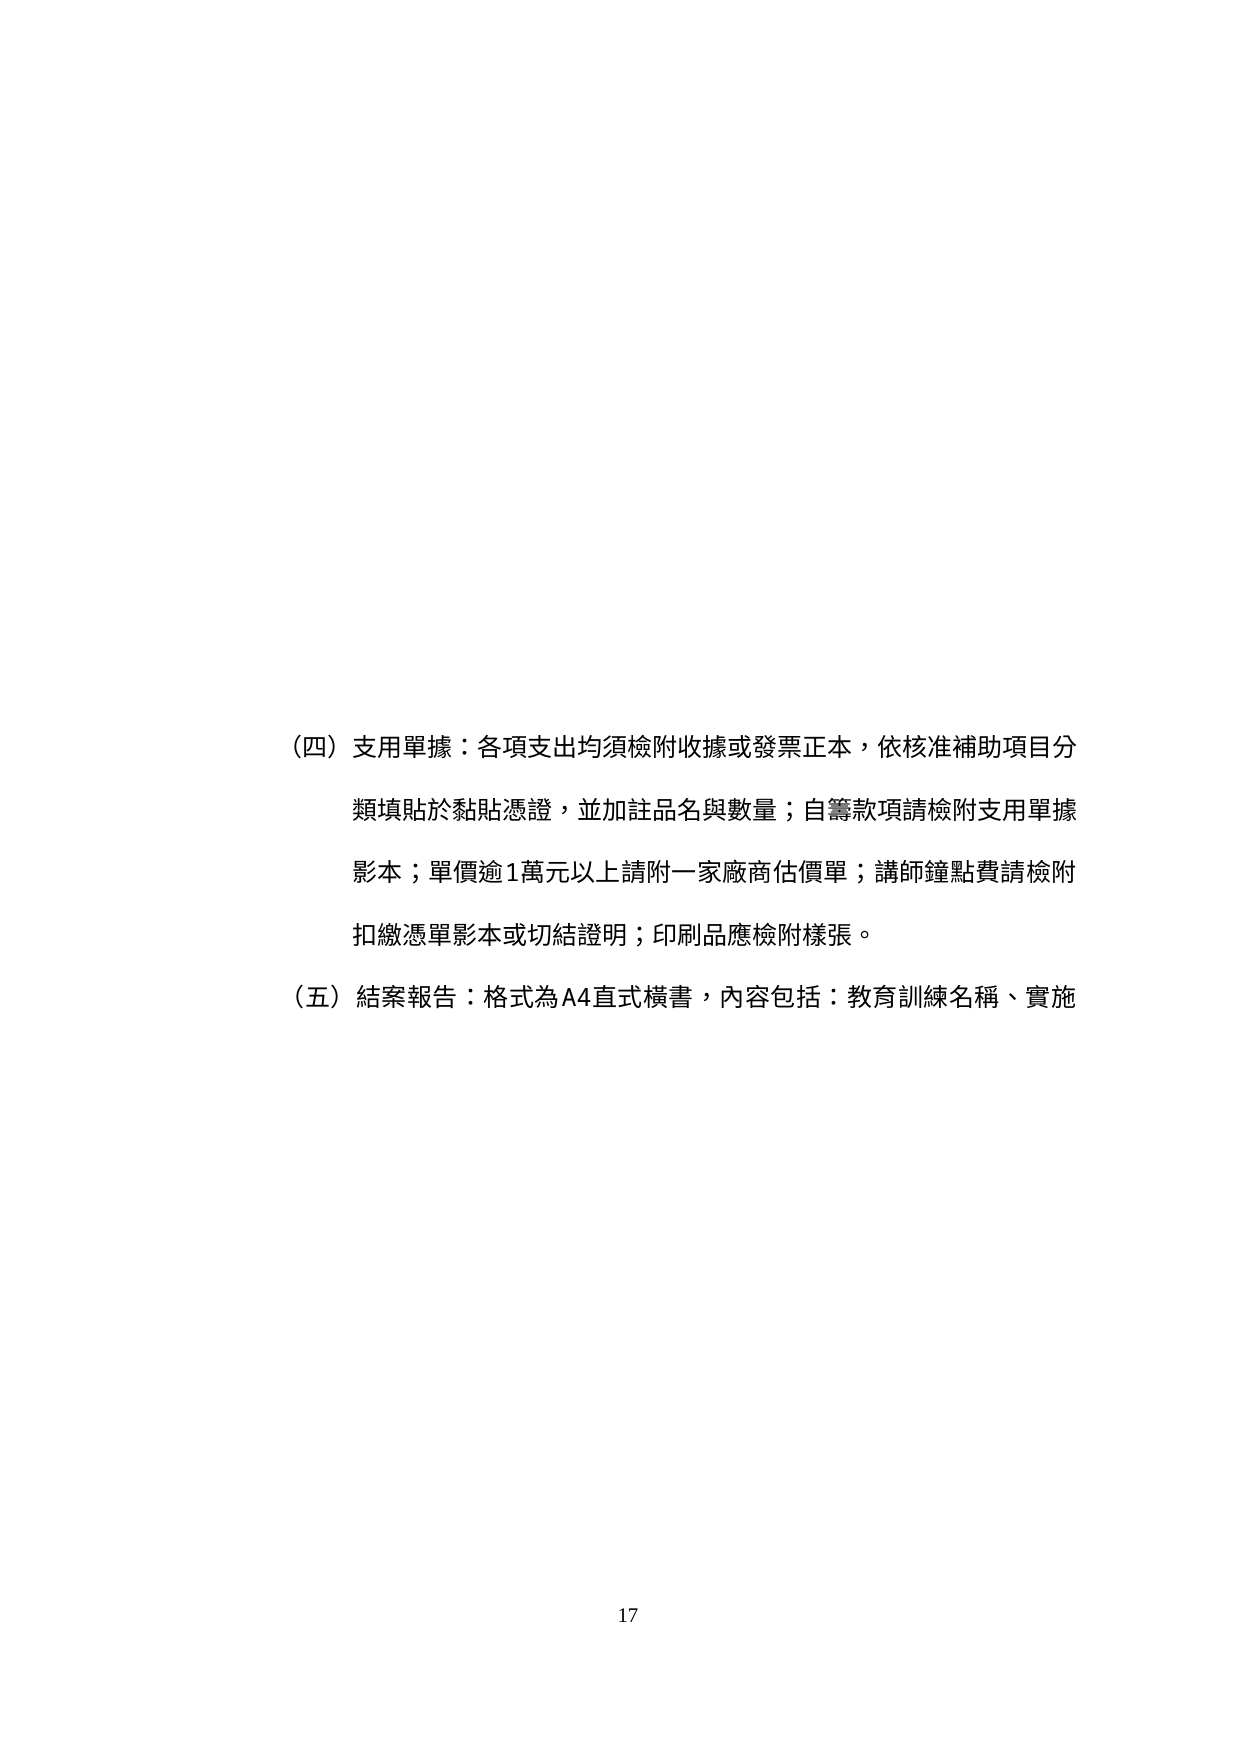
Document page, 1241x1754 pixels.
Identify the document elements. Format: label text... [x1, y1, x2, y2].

text （四）支用單據：各項支出均須檢附收據或發票正本，依核准補助項目分類填貼於黏貼憑證，並加註品名與數量；自籌款項請檢附支用單據影本；單價逾1萬元以上請附一家廠商估價單；講師鐘點費請檢附扣繳憑單影本或切結證明；印刷品應檢附樣張。 [177, 704, 1078, 954]
text （五）結案報告：格式為A4直式橫書，內容包括：教育訓練名稱、實施 [177, 954, 1078, 1017]
